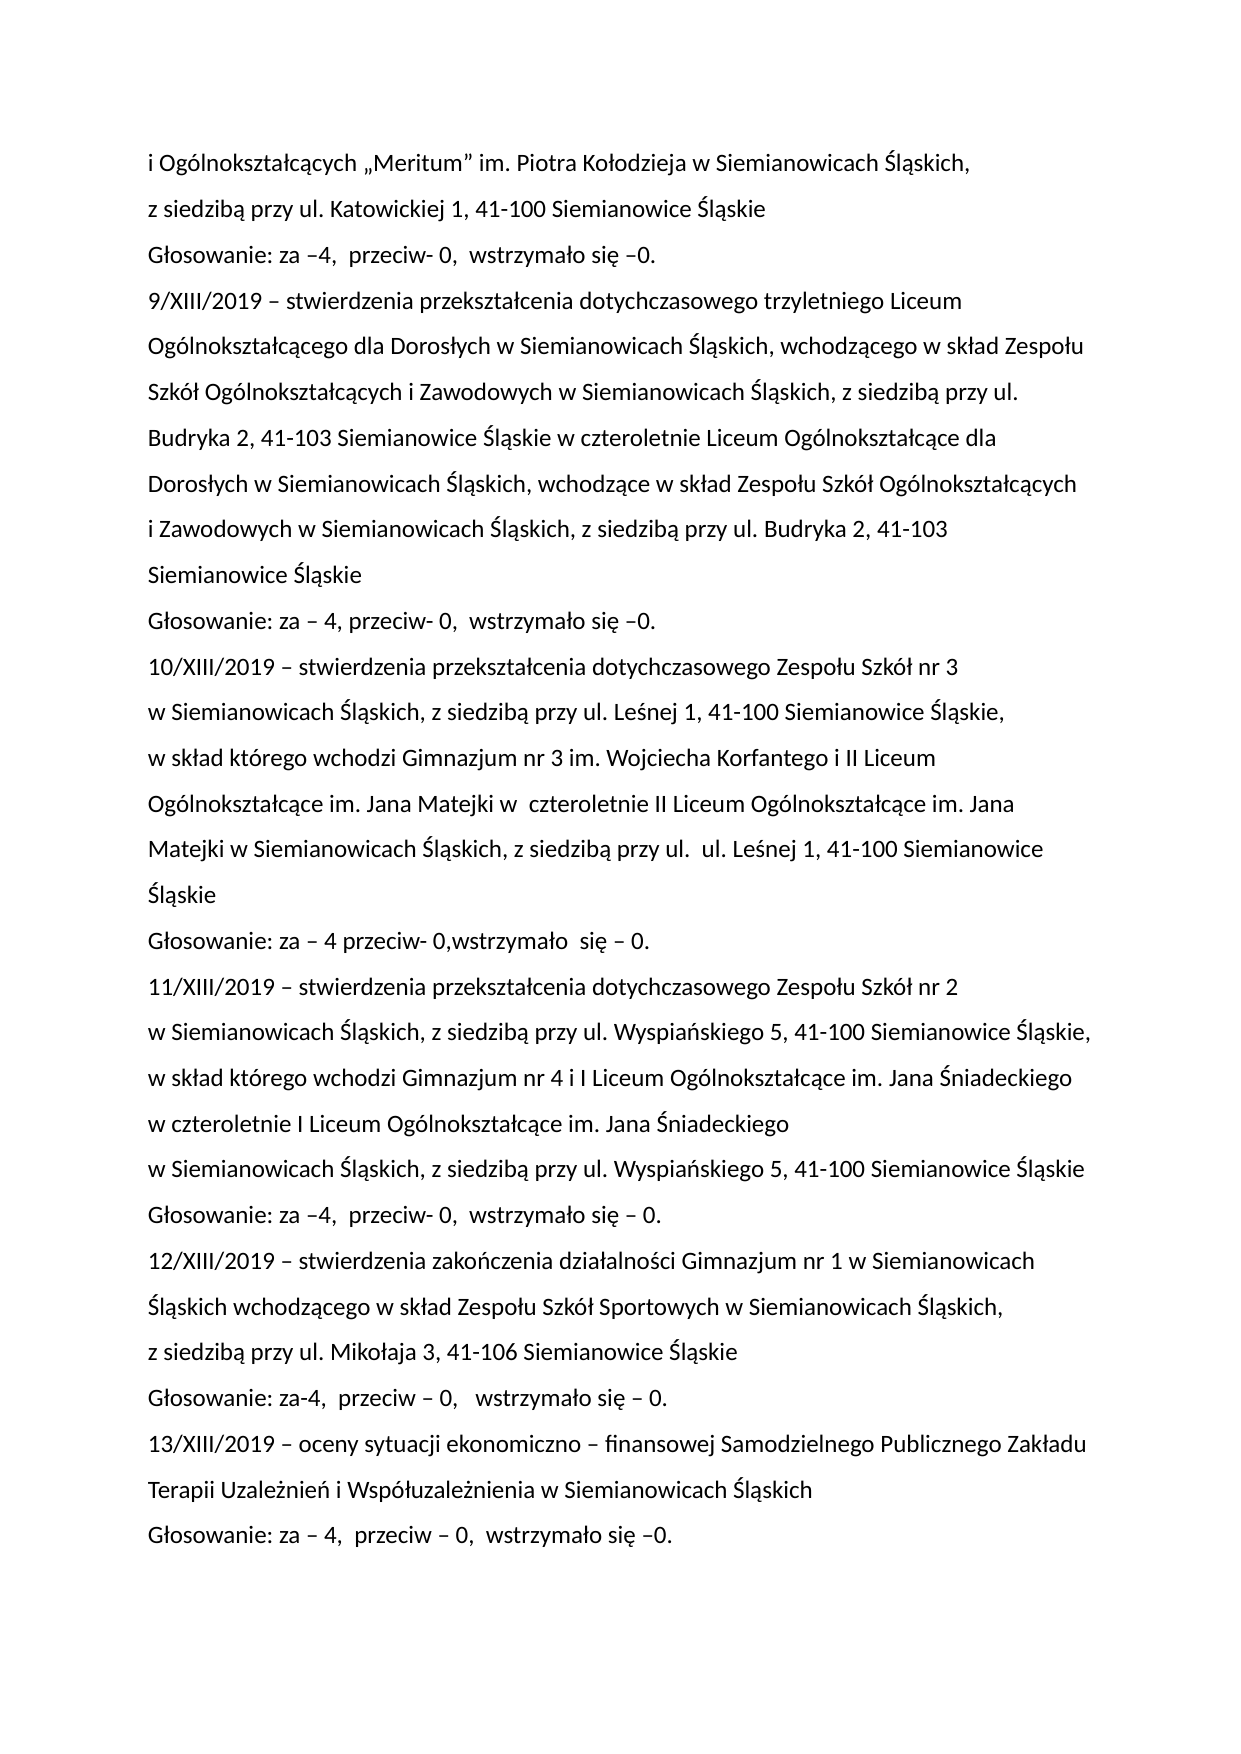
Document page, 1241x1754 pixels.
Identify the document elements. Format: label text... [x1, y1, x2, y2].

text i Ogólnokształcących „Meritum” im. Piotra Kołodzieja w Siemianowicach Śląskich, z siedzibą przy ul. Katowickiej 1, 41-100 Siemianowice Śląskie [148, 148, 1093, 224]
text 11/XIII/2019 – stwierdzenia przekształcenia dotychczasowego Zespołu Szkół nr 2 w Siemianowicach Śląskich, z siedzibą przy ul. Wyspiańskiego 5, 41-100 Siemianowice Śląskie, w skład którego wchodzi Gimnazjum nr 4 i I Liceum Ogólnokształcące im. Jana Śniadeckiego w czteroletnie I Liceum Ogólnokształcące im. Jana Śniadeckiego w Siemianowicach Śląskich, z siedzibą przy ul. Wyspiańskiego 5, 41-100 Siemianowice Śląskie [148, 971, 1093, 1184]
text Głosowanie: za – 4, przeciw- 0, wstrzymało się –0. [148, 605, 1093, 635]
text Głosowanie: za –4, przeciw- 0, wstrzymało się – 0. [148, 1199, 1093, 1230]
text Głosowanie: za – 4, przeciw – 0, wstrzymało się –0. [148, 1519, 1093, 1550]
text 13/XIII/2019 – oceny sytuacji ekonomiczno – finansowej Samodzielnego Publicznego Zakładu Terapii Uzależnień i Współuzależnienia w Siemianowicach Śląskich [148, 1428, 1093, 1504]
text Głosowanie: za-4, przeciw – 0, wstrzymało się – 0. [148, 1382, 1093, 1413]
text 9/XIII/2019 – stwierdzenia przekształcenia dotychczasowego trzyletniego Liceum Ogólnokształcącego dla Dorosłych w Siemianowicach Śląskich, wchodzącego w skład Zespołu Szkół Ogólnokształcących i Zawodowych w Siemianowicach Śląskich, z siedzibą przy ul. Budryka 2, 41-103 Siemianowice Śląskie w czteroletnie Liceum Ogólnokształcące dla Dorosłych w Siemianowicach Śląskich, wchodzące w skład Zespołu Szkół Ogólnokształcących i Zawodowych w Siemianowicach Śląskich, z siedzibą przy ul. Budryka 2, 41-103 Siemianowice Śląskie [148, 285, 1093, 590]
text 10/XIII/2019 – stwierdzenia przekształcenia dotychczasowego Zespołu Szkół nr 3 w Siemianowicach Śląskich, z siedzibą przy ul. Leśnej 1, 41-100 Siemianowice Śląskie, w skład którego wchodzi Gimnazjum nr 3 im. Wojciecha Korfantego i II Liceum Ogólnokształcące im. Jana Matejki w czteroletnie II Liceum Ogólnokształcące im. Jana Matejki w Siemianowicach Śląskich, z siedzibą przy ul. ul. Leśnej 1, 41-100 Siemianowice Śląskie [148, 651, 1093, 910]
text Głosowanie: za – 4 przeciw- 0,wstrzymało się – 0. [148, 925, 1093, 956]
text 12/XIII/2019 – stwierdzenia zakończenia działalności Gimnazjum nr 1 w Siemianowicach Śląskich wchodzącego w skład Zespołu Szkół Sportowych w Siemianowicach Śląskich, z siedzibą przy ul. Mikołaja 3, 41-106 Siemianowice Śląskie [148, 1245, 1093, 1367]
text Głosowanie: za –4, przeciw- 0, wstrzymało się –0. [148, 239, 1093, 269]
